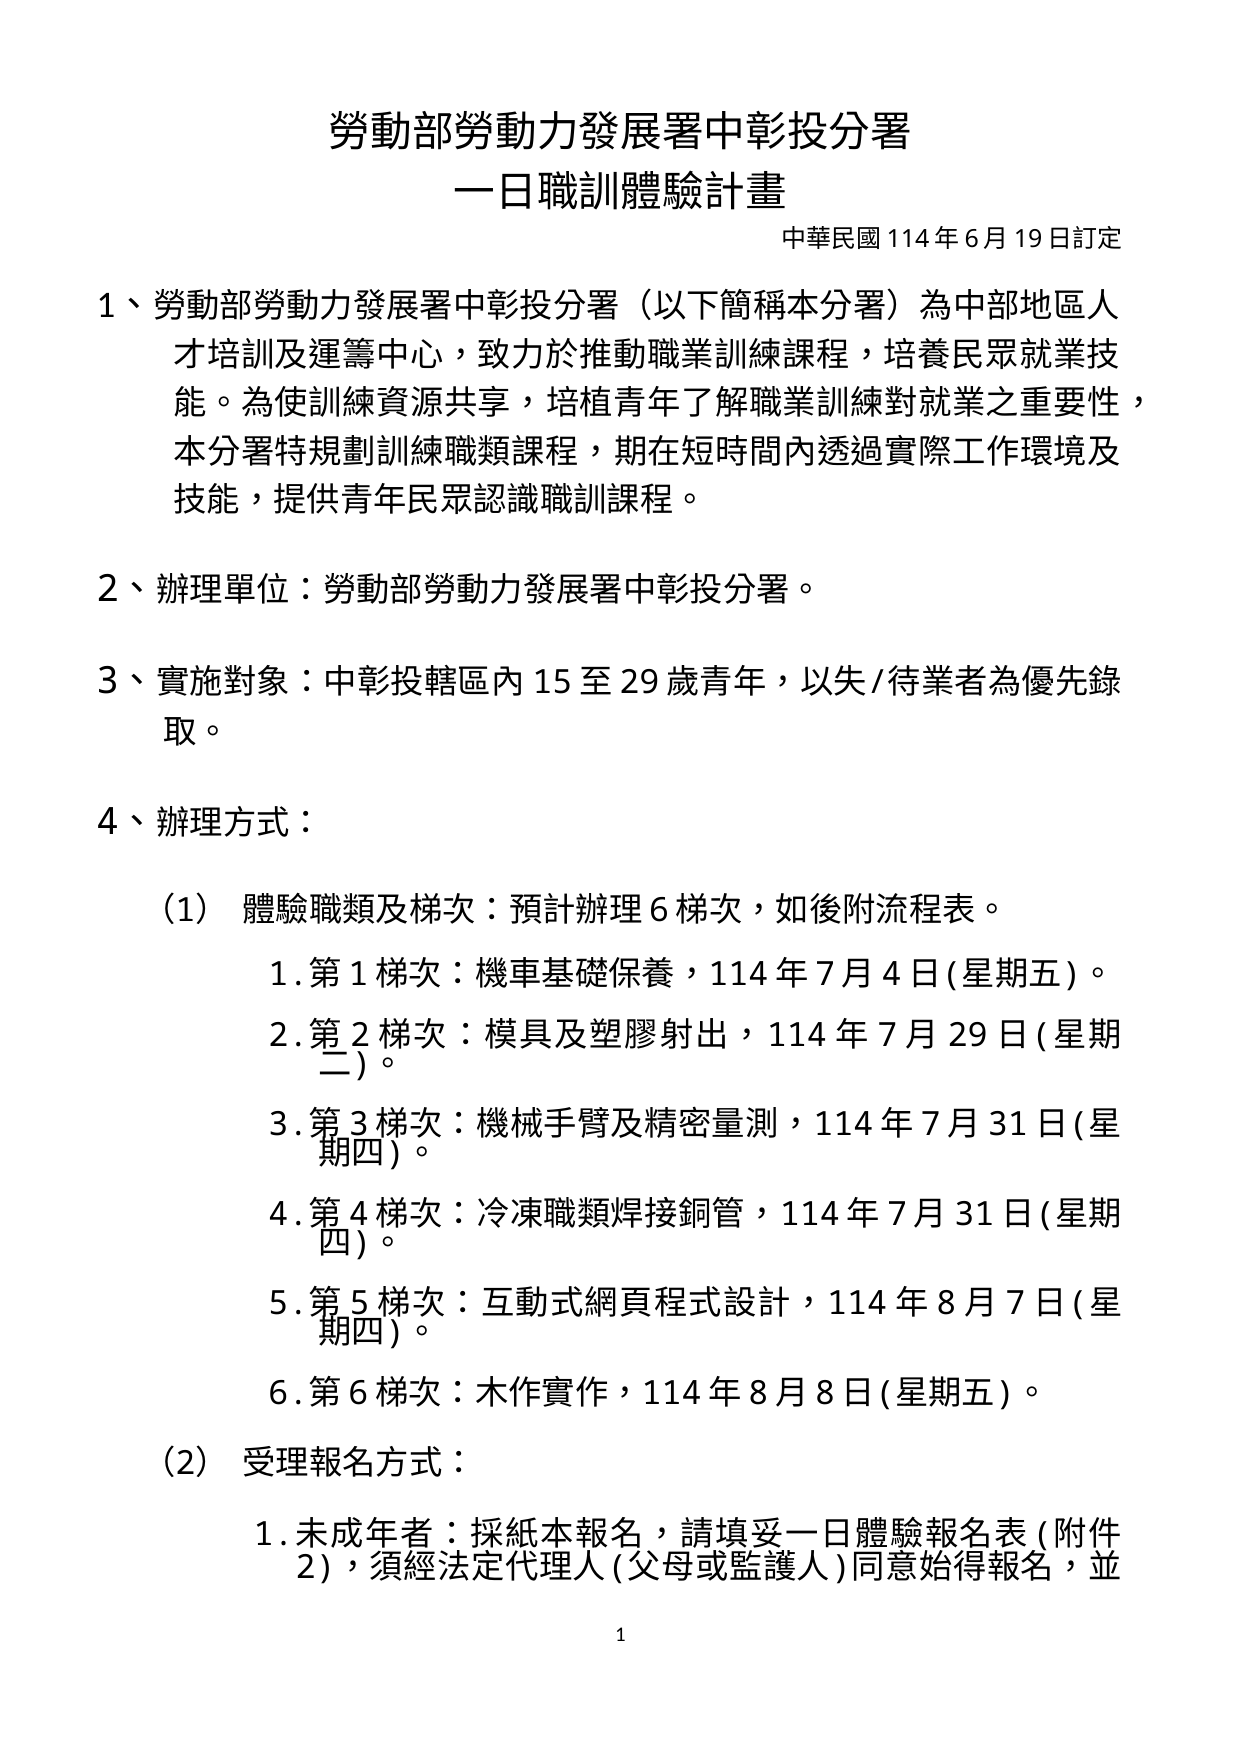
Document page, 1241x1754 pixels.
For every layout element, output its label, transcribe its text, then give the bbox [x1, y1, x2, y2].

list 受理報名方式： [142, 1448, 1122, 1481]
text 勞動部勞動力發展署中彰投分署 [118, 98, 1122, 158]
text 中華民國114年6月19日訂定 [118, 219, 1122, 255]
list 辦理單位：勞動部勞動力發展署中彰投分署。 [96, 558, 1122, 613]
list 勞動部勞動力發展署中彰投分署（以下簡稱本分署）為中部地區人才培訓及運籌中心，致力於推動職業訓練課程，培養民眾就業技能。為使訓練資源共享，培植青年了解職業訓練對就業之重要性，本分署特規劃訓練職類課程，期在短時間內透過實際工作環境及技能，提供青年民眾認識職訓課程。 [96, 274, 1122, 521]
list 實施對象：中彰投轄區內15至29歲青年，以失/待業者為優先錄取。 [96, 650, 1122, 753]
list 第1梯次：機車基礎保養，114年7月4日(星期五)。 [268, 962, 1122, 991]
list 第2梯次：模具及塑膠射出，114年7月29日(星期二)。 [268, 1023, 1122, 1081]
list 辦理方式： [96, 791, 1122, 845]
list 體驗職類及梯次：預計辦理6梯次，如後附流程表。 [142, 882, 1122, 931]
list 第6梯次：木作實作，114年8月8日(星期五)。 [268, 1381, 1122, 1410]
list 未成年者：採紙本報名，請填妥一日體驗報名表(附件2)，須經法定代理人(父母或監護人)同意始得報名，並 [253, 1518, 1122, 1585]
list 第3梯次：機械手臂及精密量測，114年7月31日(星期四)。 [268, 1112, 1122, 1171]
text 一日職訓體驗計畫 [118, 158, 1122, 219]
list 第5梯次：互動式網頁程式設計，114年8月7日(星期四)。 [268, 1291, 1122, 1350]
list 第4梯次：冷凍職類焊接銅管，114年7月31日(星期四)。 [268, 1202, 1122, 1260]
